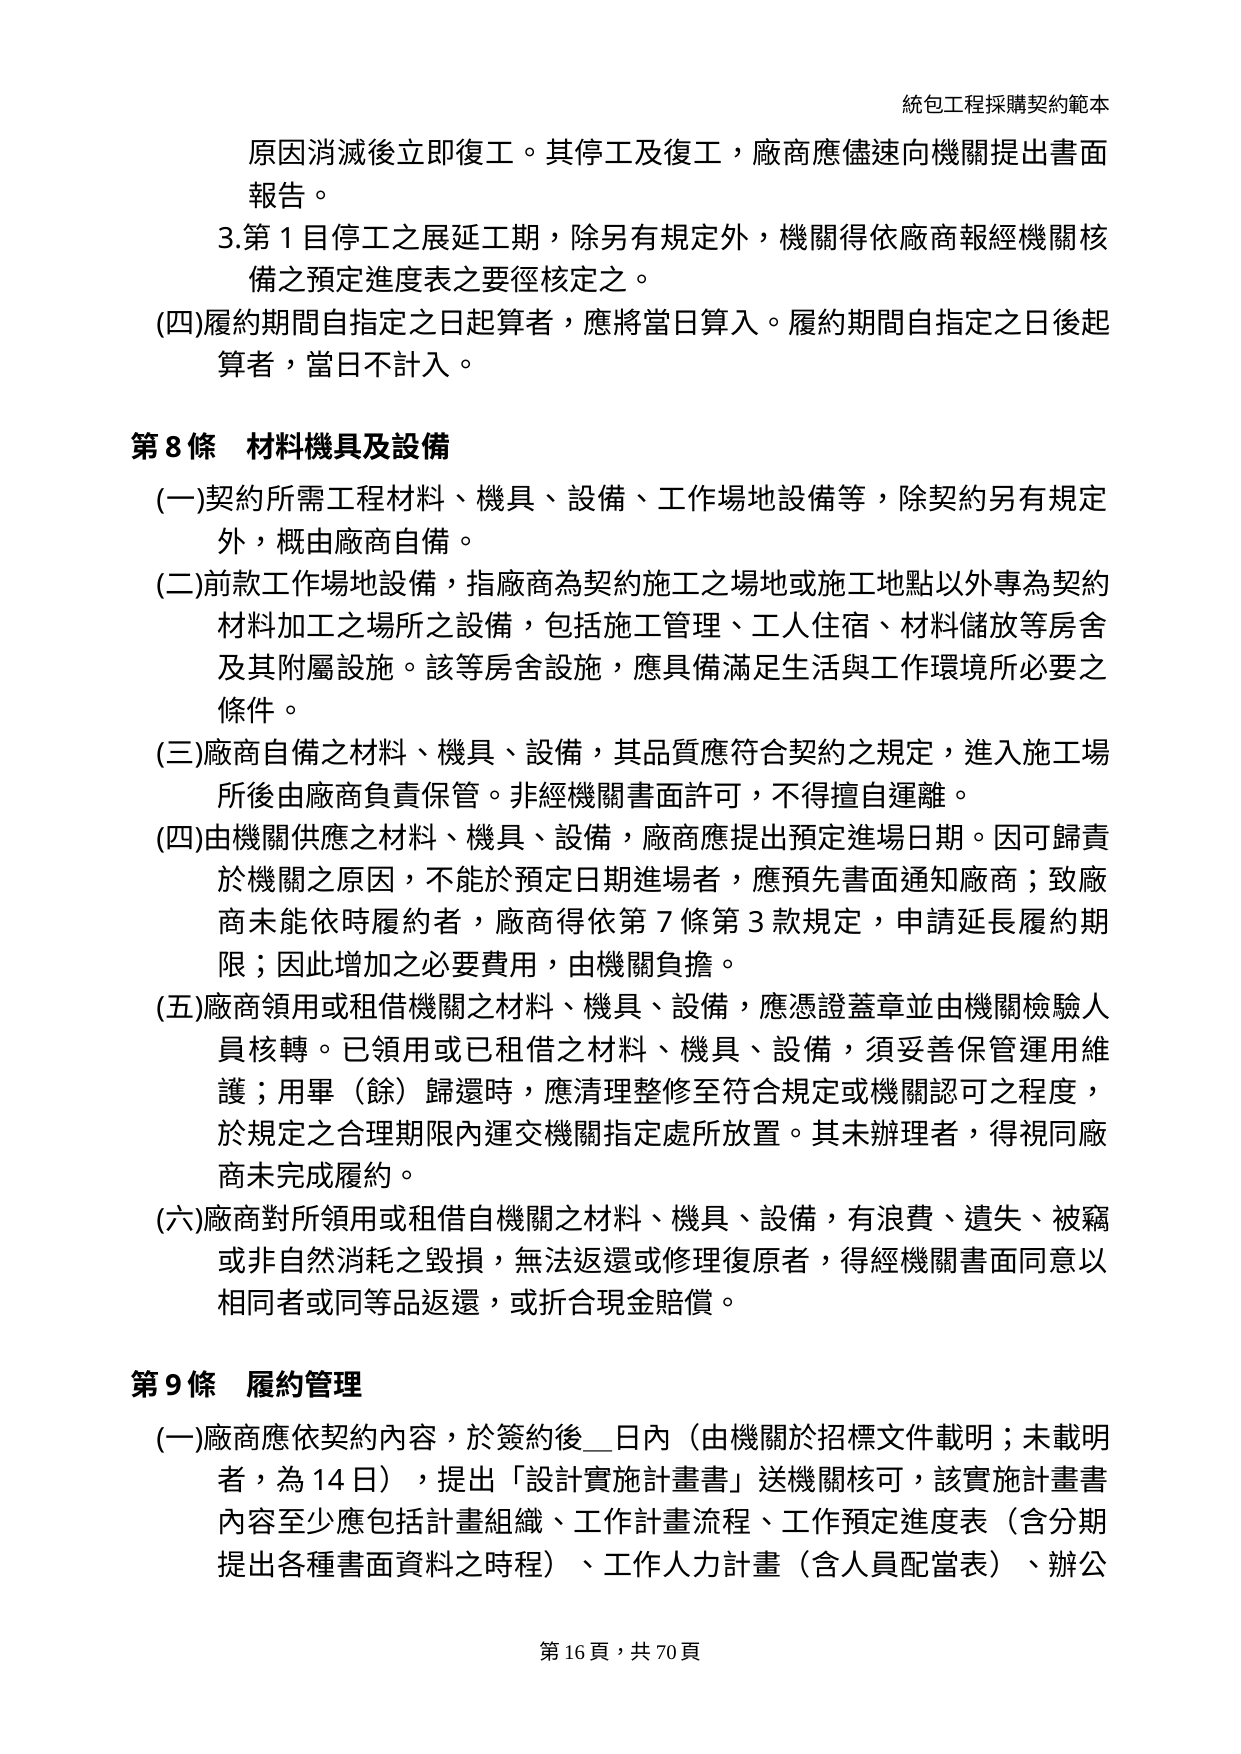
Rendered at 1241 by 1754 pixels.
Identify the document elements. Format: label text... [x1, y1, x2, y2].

text (一)契約所需工程材料、機具、設備、工作場地設備等，除契約另有規定外，概由廠商自備。 [156, 476, 1110, 560]
text 第8條 材料機具及設備 [130, 423, 1110, 466]
text (五)廠商領用或租借機關之材料、機具、設備，應憑證蓋章並由機關檢驗人員核轉。已領用或已租借之材料、機具、設備，須妥善保管運用維護；用畢（餘）歸還時，應清理整修至符合規定或機關認可之程度，於規定之合理期限內運交機關指定處所放置。其未辦理者，得視同廠商未完成履約。 [156, 984, 1110, 1195]
text (四)履約期間自指定之日起算者，應將當日算入。履約期間自指定之日後起算者，當日不計入。 [156, 299, 1110, 384]
text 原因消滅後立即復工。其停工及復工，廠商應儘速向機關提出書面報告。 [217, 130, 1110, 214]
text (四)由機關供應之材料、機具、設備，廠商應提出預定進場日期。因可歸責於機關之原因，不能於預定日期進場者，應預先書面通知廠商；致廠商未能依時履約者，廠商得依第7條第3款規定，申請延長履約期限；因此增加之必要費用，由機關負擔。 [156, 814, 1110, 984]
text 3.第1目停工之展延工期，除另有規定外，機關得依廠商報經機關核備之預定進度表之要徑核定之。 [217, 214, 1110, 299]
text (六)廠商對所領用或租借自機關之材料、機具、設備，有浪費、遺失、被竊或非自然消耗之毀損，無法返還或修理復原者，得經機關書面同意以相同者或同等品返還，或折合現金賠償。 [156, 1195, 1110, 1322]
text (二)前款工作場地設備，指廠商為契約施工之場地或施工地點以外專為契約材料加工之場所之設備，包括施工管理、工人住宿、材料儲放等房舍及其附屬設施。該等房舍設施，應具備滿足生活與工作環境所必要之條件。 [156, 560, 1110, 730]
text (一)廠商應依契約內容，於簽約後＿日內（由機關於招標文件載明；未載明者，為14日），提出「設計實施計畫書」送機關核可，該實施計畫書內容至少應包括計畫組織、工作計畫流程、工作預定進度表（含分期提出各種書面資料之時程）、工作人力計畫（含人員配當表）、辦公 [156, 1414, 1110, 1583]
text (三)廠商自備之材料、機具、設備，其品質應符合契約之規定，進入施工場所後由廠商負責保管。非經機關書面許可，不得擅自運離。 [156, 730, 1110, 814]
text 第9條 履約管理 [130, 1362, 1110, 1404]
